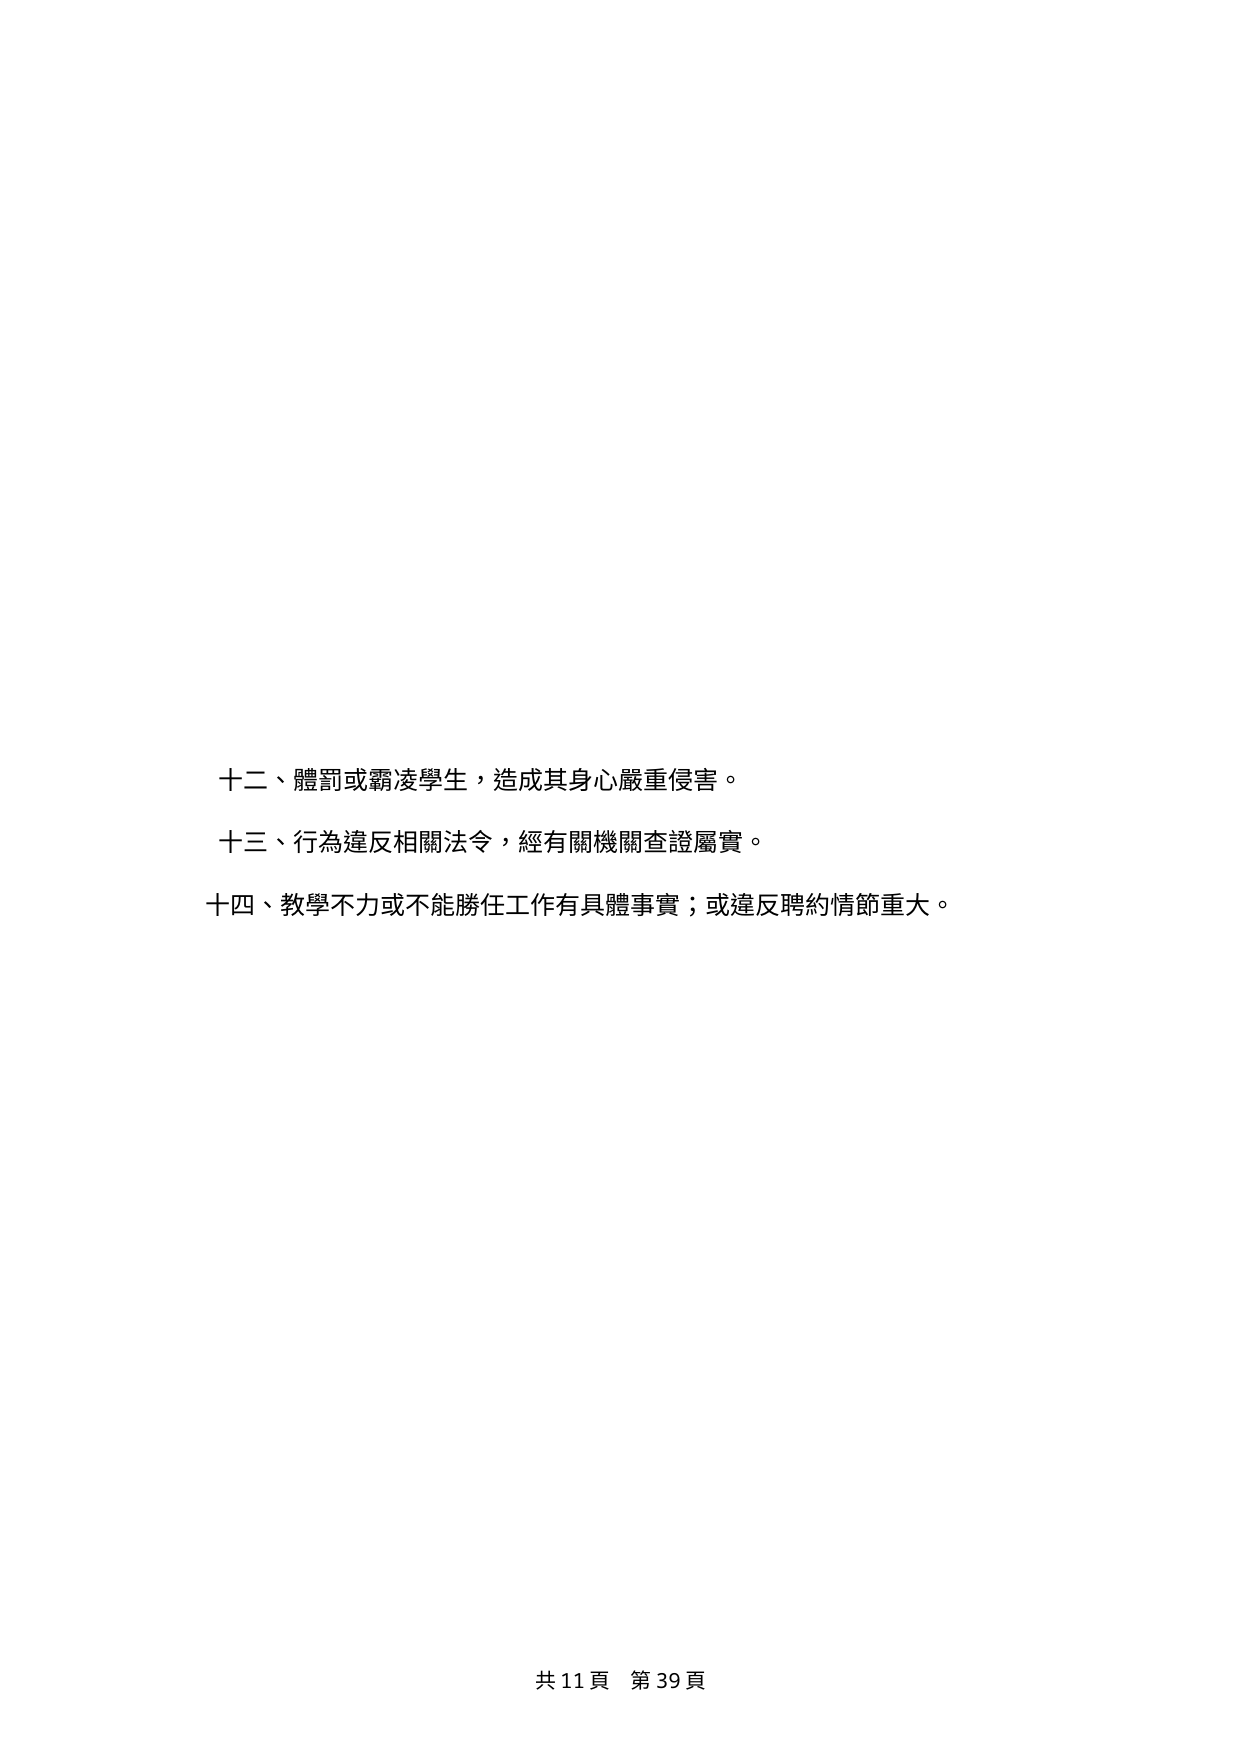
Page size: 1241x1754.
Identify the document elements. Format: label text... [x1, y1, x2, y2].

text 十四、教學不力或不能勝任工作有具體事實；或違反聘約情節重大。 [118, 862, 1122, 924]
text 十三、行為違反相關法令，經有關機關查證屬實。 [118, 799, 1122, 862]
text 十二、體罰或霸凌學生，造成其身心嚴重侵害。 [118, 737, 1122, 799]
